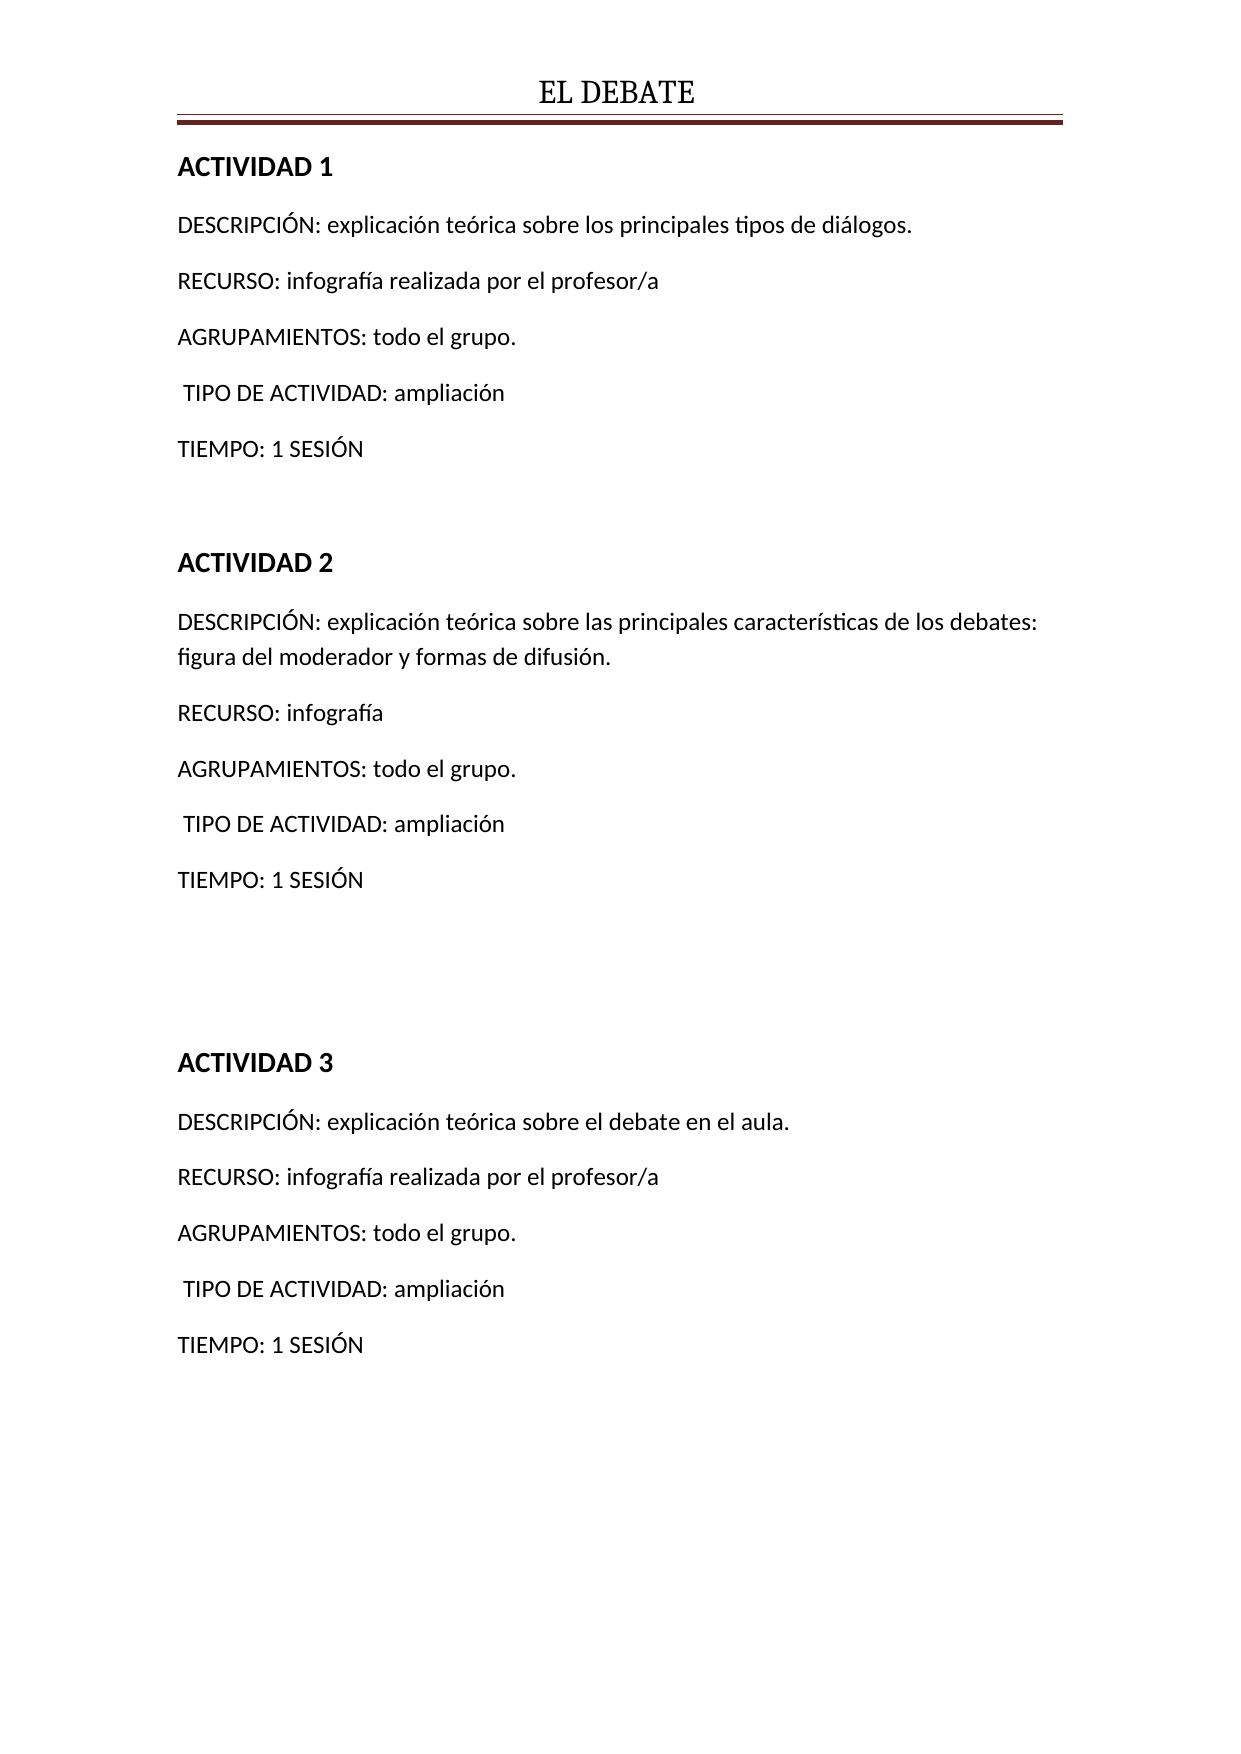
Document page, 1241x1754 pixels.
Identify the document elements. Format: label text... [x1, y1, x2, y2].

text TIPO DE ACTIVIDAD: ampliación [177, 809, 1063, 839]
text TIPO DE ACTIVIDAD: ampliación [177, 377, 1063, 407]
text TIEMPO: 1 SESIÓN [177, 433, 1063, 463]
text DESCRIPCIÓN: explicación teórica sobre el debate en el aula. [177, 1106, 1063, 1136]
text DESCRIPCIÓN: explicación teórica sobre las principales características de los debates: figura del moderador y formas de difusión. [177, 606, 1063, 672]
text ACTIVIDAD 1 [177, 148, 1063, 183]
text RECURSO: infografía realizada por el profesor/a [177, 1161, 1063, 1192]
text AGRUPAMIENTOS: todo el grupo. [177, 753, 1063, 783]
text TIEMPO: 1 SESIÓN [177, 1329, 1063, 1359]
text DESCRIPCIÓN: explicación teórica sobre los principales tipos de diálogos. [177, 209, 1063, 240]
text ACTIVIDAD 3 [177, 1044, 1063, 1079]
text TIPO DE ACTIVIDAD: ampliación [177, 1273, 1063, 1304]
text ACTIVIDAD 2 [177, 544, 1063, 580]
text RECURSO: infografía [177, 697, 1063, 727]
text AGRUPAMIENTOS: todo el grupo. [177, 1217, 1063, 1248]
text TIEMPO: 1 SESIÓN [177, 864, 1063, 895]
text RECURSO: infografía realizada por el profesor/a [177, 265, 1063, 296]
text AGRUPAMIENTOS: todo el grupo. [177, 321, 1063, 352]
